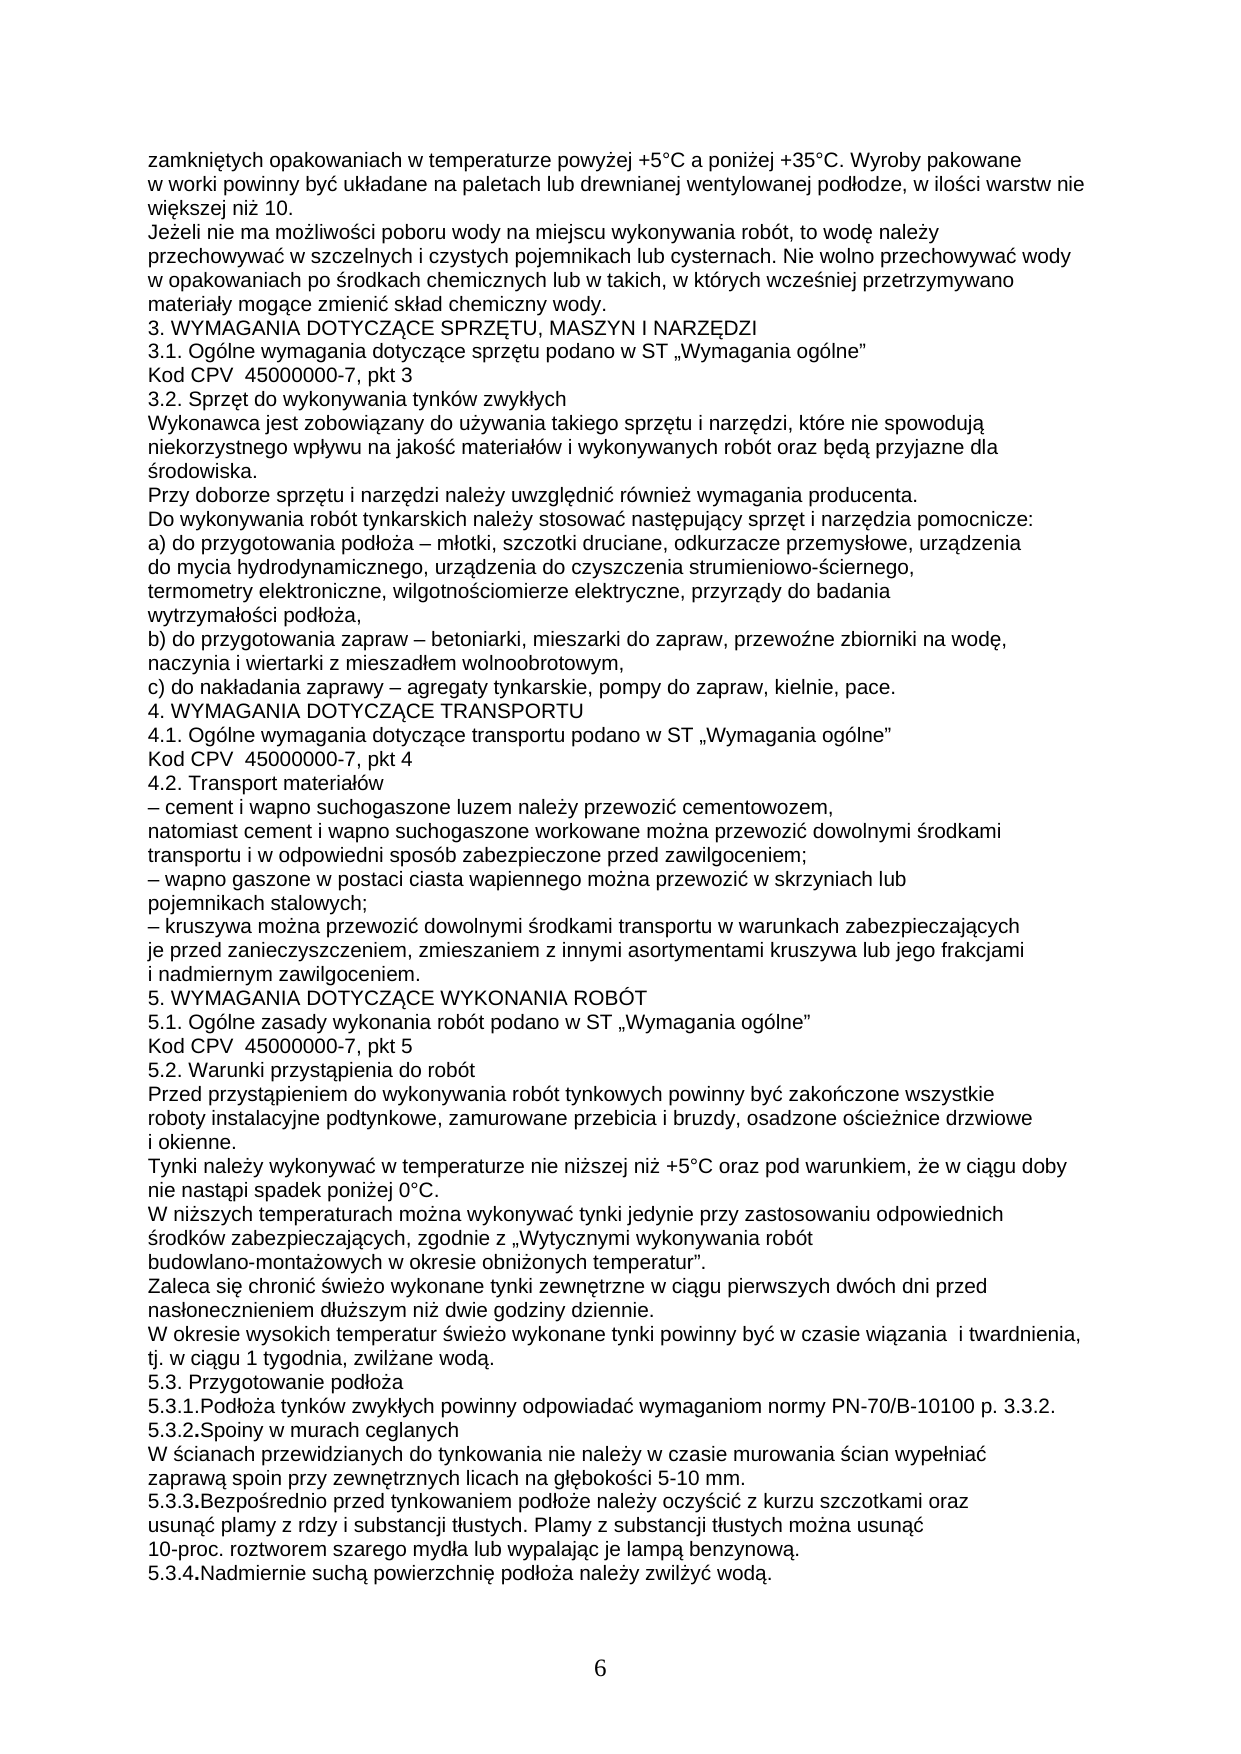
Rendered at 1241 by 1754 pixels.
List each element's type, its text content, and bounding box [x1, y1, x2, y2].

text b) do przygotowania zapraw – betoniarki, mieszarki do zapraw, przewoźne zbiorniki na wodę, naczynia i wiertarki z mieszadłem wolnoobrotowym, [148, 627, 1093, 675]
text roboty instalacyjne podtynkowe, zamurowane przebicia i bruzdy, osadzone ościeżnice drzwiowe i okienne. [148, 1106, 1093, 1154]
text W okresie wysokich temperatur świeżo wykonane tynki powinny być w czasie wiązania i twardnienia, tj. w ciągu 1 tygodnia, zwilżane wodą. [148, 1322, 1093, 1369]
text c) do nakładania zaprawy – agregaty tynkarskie, pompy do zapraw, kielnie, pace. [148, 675, 1093, 699]
text 5.3.4.Nadmiernie suchą powierzchnię podłoża należy zwilżyć wodą. [148, 1561, 1093, 1585]
text usunąć plamy z rdzy i substancji tłustych. Plamy z substancji tłustych można usunąć [148, 1513, 1093, 1537]
text Tynki należy wykonywać w temperaturze nie niższej niż +5°C oraz pod warunkiem, że w ciągu doby nie nastąpi spadek poniżej 0°C. [148, 1154, 1093, 1202]
text 5. WYMAGANIA DOTYCZĄCE WYKONANIA ROBÓT [148, 986, 1093, 1010]
text Jeżeli nie ma możliwości poboru wody na miejscu wykonywania robót, to wodę należy [148, 219, 1093, 243]
text Przy doborze sprzętu i narzędzi należy uwzględnić również wymagania producenta. [148, 483, 1093, 507]
text 5.3.2.Spoiny w murach ceglanych [148, 1417, 1093, 1441]
text – wapno gaszone w postaci ciasta wapiennego można przewozić w skrzyniach lub [148, 866, 1093, 890]
text 4. WYMAGANIA DOTYCZĄCE TRANSPORTU [148, 699, 1093, 723]
text 5.3.3.Bezpośrednio przed tynkowaniem podłoże należy oczyścić z kurzu szczotkami oraz [148, 1489, 1093, 1513]
text środowiska. [148, 459, 1093, 483]
text budowlano-montażowych w okresie obniżonych temperatur”. [148, 1250, 1093, 1274]
text 5.1. Ogólne zasady wykonania robót podano w ST „Wymagania ogólne” Kod CPV 45000000-7, pkt 5 [148, 1010, 1093, 1058]
text pojemnikach stalowych; [148, 890, 1093, 914]
text wytrzymałości podłoża, [148, 603, 1093, 627]
text 5.3. Przygotowanie podłoża [148, 1369, 1093, 1393]
text Do wykonywania robót tynkarskich należy stosować następujący sprzęt i narzędzia pomocnicze: [148, 507, 1093, 531]
text 3.2. Sprzęt do wykonywania tynków zwykłych [148, 387, 1093, 411]
text – cement i wapno suchogaszone luzem należy przewozić cementowozem, [148, 794, 1093, 818]
text niekorzystnego wpływu na jakość materiałów i wykonywanych robót oraz będą przyjazne dla [148, 435, 1093, 459]
text nasłonecznieniem dłuższym niż dwie godziny dziennie. [148, 1298, 1093, 1322]
text Przed przystąpieniem do wykonywania robót tynkowych powinny być zakończone wszystkie [148, 1082, 1093, 1106]
text Zaleca się chronić świeżo wykonane tynki zewnętrzne w ciągu pierwszych dwóch dni przed [148, 1274, 1093, 1298]
text środków zabezpieczających, zgodnie z „Wytycznymi wykonywania robót [148, 1226, 1093, 1250]
text 4.2. Transport materiałów [148, 771, 1093, 794]
text 10-proc. roztworem szarego mydła lub wypalając je lampą benzynową. [148, 1537, 1093, 1561]
text zaprawą spoin przy zewnętrznych licach na głębokości 5-10 mm. [148, 1465, 1093, 1489]
text przechowywać w szczelnych i czystych pojemnikach lub cysternach. Nie wolno przechowywać wody w opakowaniach po środkach chemicznych lub w takich, w których wcześniej przetrzymywano materiały mogące zmienić skład chemiczny wody. [148, 243, 1093, 315]
text 5.2. Warunki przystąpienia do robót [148, 1058, 1093, 1082]
text – kruszywa można przewozić dowolnymi środkami transportu w warunkach zabezpieczających je przed zanieczyszczeniem, zmieszaniem z innymi asortymentami kruszywa lub jego frakcjami i nadmiernym zawilgoceniem. [148, 914, 1093, 986]
text zamkniętych opakowaniach w temperaturze powyżej +5°C a poniżej +35°C. Wyroby pakowane w worki powinny być układane na paletach lub drewnianej wentylowanej podłodze, w ilości warstw nie większej niż 10. [148, 148, 1093, 219]
text W niższych temperaturach można wykonywać tynki jedynie przy zastosowaniu odpowiednich [148, 1202, 1093, 1226]
text 3.1. Ogólne wymagania dotyczące sprzętu podano w ST „Wymagania ogólne” Kod CPV 45000000-7, pkt 3 [148, 339, 1093, 387]
text do mycia hydrodynamicznego, urządzenia do czyszczenia strumieniowo-ściernego, [148, 555, 1093, 579]
text natomiast cement i wapno suchogaszone workowane można przewozić dowolnymi środkami transportu i w odpowiedni sposób zabezpieczone przed zawilgoceniem; [148, 818, 1093, 866]
text 4.1. Ogólne wymagania dotyczące transportu podano w ST „Wymagania ogólne” Kod CPV 45000000-7, pkt 4 [148, 723, 1093, 771]
text 5.3.1.Podłoża tynków zwykłych powinny odpowiadać wymaganiom normy PN-70/B-10100 p. 3.3.2. [148, 1393, 1093, 1417]
text termometry elektroniczne, wilgotnościomierze elektryczne, przyrządy do badania [148, 579, 1093, 603]
text W ścianach przewidzianych do tynkowania nie należy w czasie murowania ścian wypełniać [148, 1441, 1093, 1465]
text Wykonawca jest zobowiązany do używania takiego sprzętu i narzędzi, które nie spowodują [148, 411, 1093, 435]
text a) do przygotowania podłoża – młotki, szczotki druciane, odkurzacze przemysłowe, urządzenia [148, 531, 1093, 555]
text 3. WYMAGANIA DOTYCZĄCE SPRZĘTU, MASZYN I NARZĘDZI [148, 315, 1093, 339]
